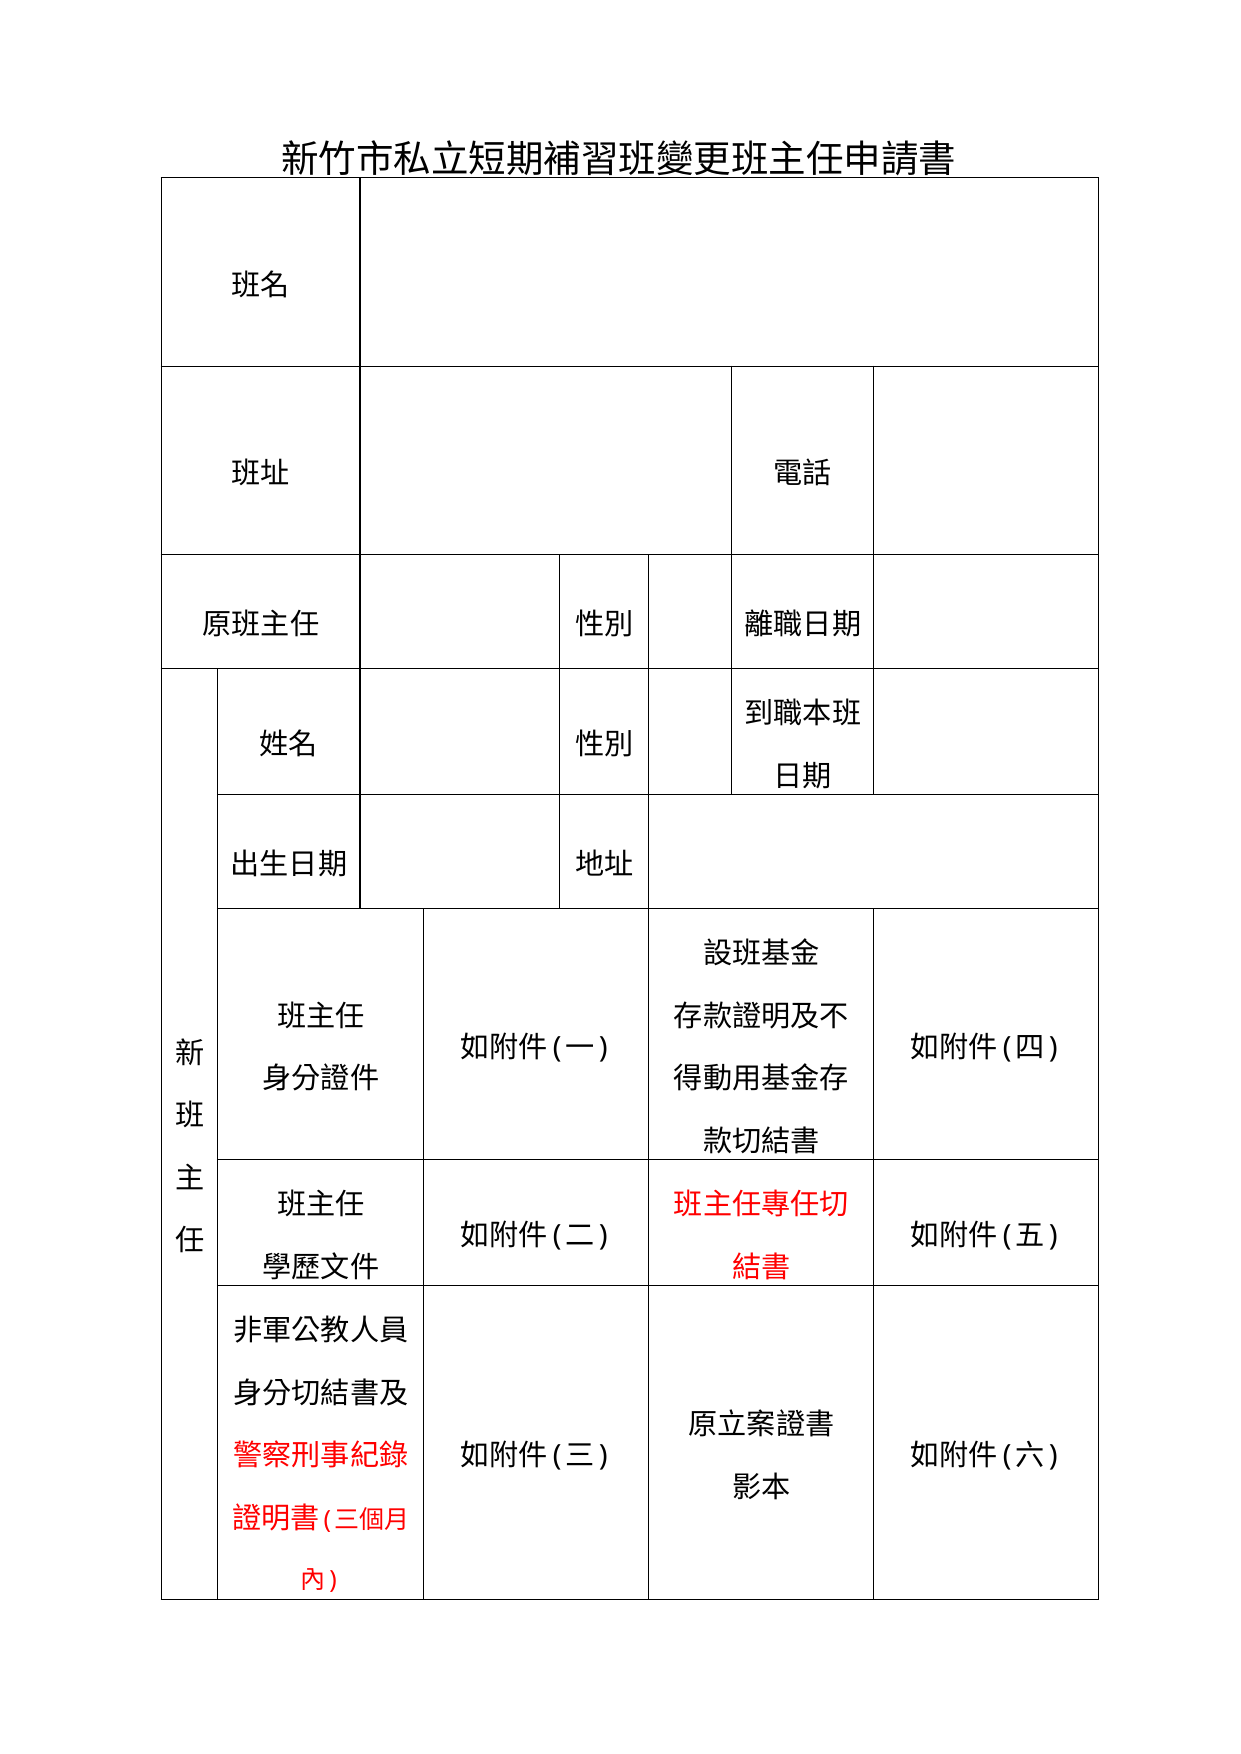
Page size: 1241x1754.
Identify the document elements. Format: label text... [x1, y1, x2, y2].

table_cell 到職本班日期 [732, 669, 873, 794]
table_cell 非軍公教人員身分切結書及警察刑事紀錄證明書(三個月內) [218, 1286, 423, 1599]
table_cell 班主任 學歷文件 [218, 1160, 423, 1285]
table_cell [874, 367, 1098, 554]
table_cell [874, 555, 1098, 668]
table_cell [361, 795, 559, 908]
table_cell 原班主任 [162, 555, 359, 668]
table_cell [361, 367, 731, 554]
table_cell [649, 669, 731, 794]
table_header 班名 [162, 178, 359, 366]
table_cell 離職日期 [732, 555, 873, 668]
table_cell 班址 [162, 367, 359, 554]
table_cell 班主任專任切結書 [649, 1160, 873, 1285]
table_header [361, 178, 1098, 366]
table_cell 班主任 身分證件 [218, 909, 423, 1159]
table_cell 電話 [732, 367, 873, 554]
table_cell [649, 795, 1098, 908]
table_cell [874, 669, 1098, 794]
table_cell 姓名 [218, 669, 359, 794]
table_cell 如附件(一) [424, 909, 648, 1159]
table_cell 地址 [560, 795, 648, 908]
table_cell [361, 669, 559, 794]
table_cell [649, 555, 731, 668]
table_cell 出生日期 [218, 795, 359, 908]
table_cell 設班基金 存款證明及不得動用基金存款切結書 [649, 909, 873, 1159]
table_cell 如附件(四) [874, 909, 1098, 1159]
table_cell 性別 [560, 669, 648, 794]
table_cell 性別 [560, 555, 648, 668]
text 新竹市私立短期補習班變更班主任申請書 [150, 114, 1087, 177]
table_cell 如附件(五) [874, 1160, 1098, 1285]
table_cell 如附件(二) [424, 1160, 648, 1285]
table_cell 新班主任 [162, 669, 217, 1599]
table_cell [361, 555, 559, 668]
table_cell 如附件(三) [424, 1286, 648, 1599]
table_cell 原立案證書 影本 [649, 1286, 873, 1599]
table_cell 如附件(六) [874, 1286, 1098, 1599]
